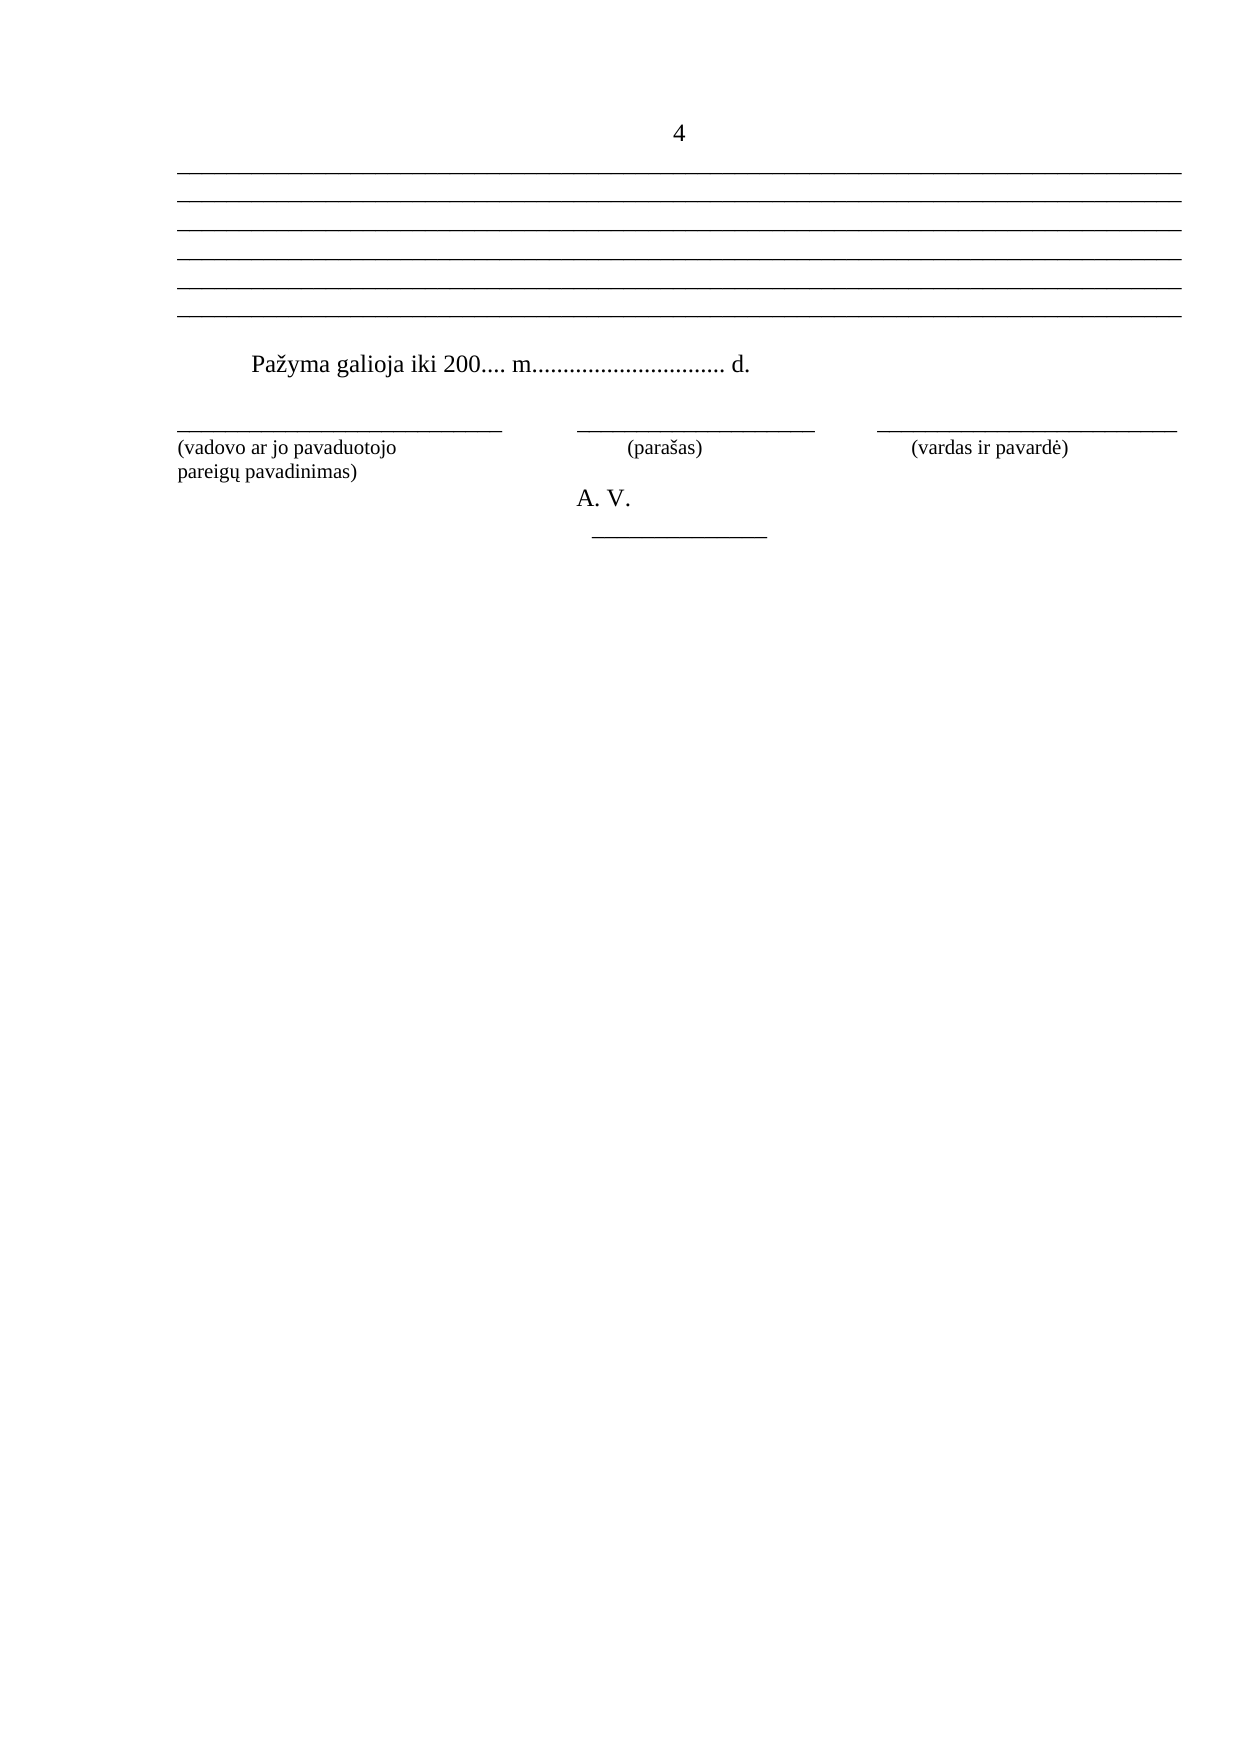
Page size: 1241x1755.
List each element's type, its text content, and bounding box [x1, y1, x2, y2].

text ______________ [177, 512, 1181, 541]
text A. V. [502, 483, 1181, 512]
text (vadovo ar jo pavaduotojo (parašas) (vardas ir pavardė) [177, 435, 1181, 459]
text Pažyma galioja iki 200.... m............................... d. [177, 349, 1181, 378]
text pareigų pavadinimas) [177, 459, 1181, 483]
